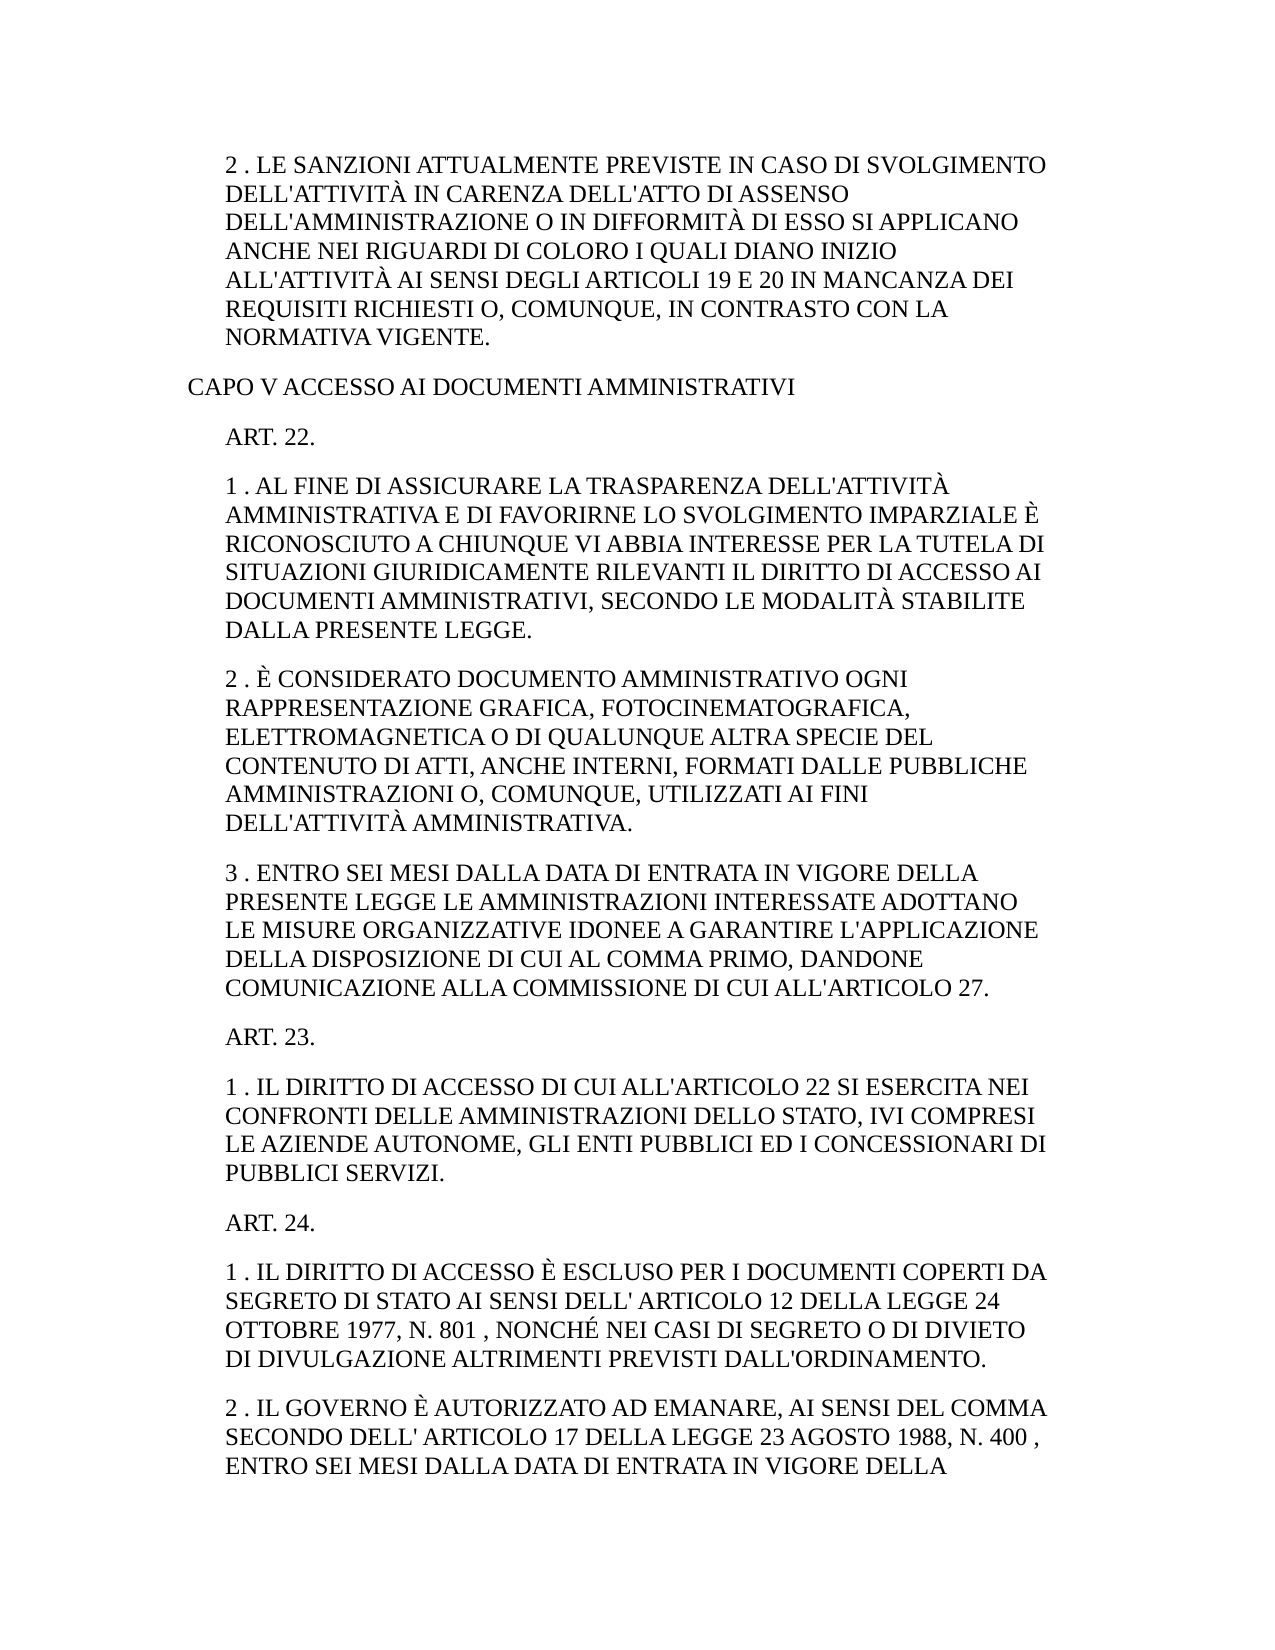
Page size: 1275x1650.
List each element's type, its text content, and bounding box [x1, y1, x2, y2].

text ART. 22. [225, 422, 1050, 450]
text ART. 23. [225, 1022, 1050, 1051]
text 1 . AL FINE DI ASSICURARE LA TRASPARENZA DELL'ATTIVITÀ AMMINISTRATIVA E DI FAVORIRNE LO SVOLGIMENTO IMPARZIALE È RICONOSCIUTO A CHIUNQUE VI ABBIA INTERESSE PER LA TUTELA DI SITUAZIONI GIURIDICAMENTE RILEVANTI IL DIRITTO DI ACCESSO AI DOCUMENTI AMMINISTRATIVI, SECONDO LE MODALITÀ STABILITE DALLA PRESENTE LEGGE. [225, 471, 1050, 644]
text 2 . LE SANZIONI ATTUALMENTE PREVISTE IN CASO DI SVOLGIMENTO DELL'ATTIVITÀ IN CARENZA DELL'ATTO DI ASSENSO DELL'AMMINISTRAZIONE O IN DIFFORMITÀ DI ESSO SI APPLICANO ANCHE NEI RIGUARDI DI COLORO I QUALI DIANO INIZIO ALL'ATTIVITÀ AI SENSI DEGLI ARTICOLI 19 E 20 IN MANCANZA DEI REQUISITI RICHIESTI O, COMUNQUE, IN CONTRASTO CON LA NORMATIVA VIGENTE. [225, 150, 1050, 351]
text 1 . IL DIRITTO DI ACCESSO È ESCLUSO PER I DOCUMENTI COPERTI DA SEGRETO DI STATO AI SENSI DELL' ARTICOLO 12 DELLA LEGGE 24 OTTOBRE 1977, N. 801 , NONCHÉ NEI CASI DI SEGRETO O DI DIVIETO DI DIVULGAZIONE ALTRIMENTI PREVISTI DALL'ORDINAMENTO. [225, 1257, 1050, 1372]
text 2 . IL GOVERNO È AUTORIZZATO AD EMANARE, AI SENSI DEL COMMA SECONDO DELL' ARTICOLO 17 DELLA LEGGE 23 AGOSTO 1988, N. 400 , ENTRO SEI MESI DALLA DATA DI ENTRATA IN VIGORE DELLA [225, 1393, 1050, 1479]
text 2 . È CONSIDERATO DOCUMENTO AMMINISTRATIVO OGNI RAPPRESENTAZIONE GRAFICA, FOTOCINEMATOGRAFICA, ELETTROMAGNETICA O DI QUALUNQUE ALTRA SPECIE DEL CONTENUTO DI ATTI, ANCHE INTERNI, FORMATI DALLE PUBBLICHE AMMINISTRAZIONI O, COMUNQUE, UTILIZZATI AI FINI DELL'ATTIVITÀ AMMINISTRATIVA. [225, 664, 1050, 837]
text 3 . ENTRO SEI MESI DALLA DATA DI ENTRATA IN VIGORE DELLA PRESENTE LEGGE LE AMMINISTRAZIONI INTERESSATE ADOTTANO LE MISURE ORGANIZZATIVE IDONEE A GARANTIRE L'APPLICAZIONE DELLA DISPOSIZIONE DI CUI AL COMMA PRIMO, DANDONE COMUNICAZIONE ALLA COMMISSIONE DI CUI ALL'ARTICOLO 27. [225, 858, 1050, 1002]
text CAPO V ACCESSO AI DOCUMENTI AMMINISTRATIVI [187, 372, 1087, 401]
text ART. 24. [225, 1208, 1050, 1237]
text 1 . IL DIRITTO DI ACCESSO DI CUI ALL'ARTICOLO 22 SI ESERCITA NEI CONFRONTI DELLE AMMINISTRAZIONI DELLO STATO, IVI COMPRESI LE AZIENDE AUTONOME, GLI ENTI PUBBLICI ED I CONCESSIONARI DI PUBBLICI SERVIZI. [225, 1072, 1050, 1187]
